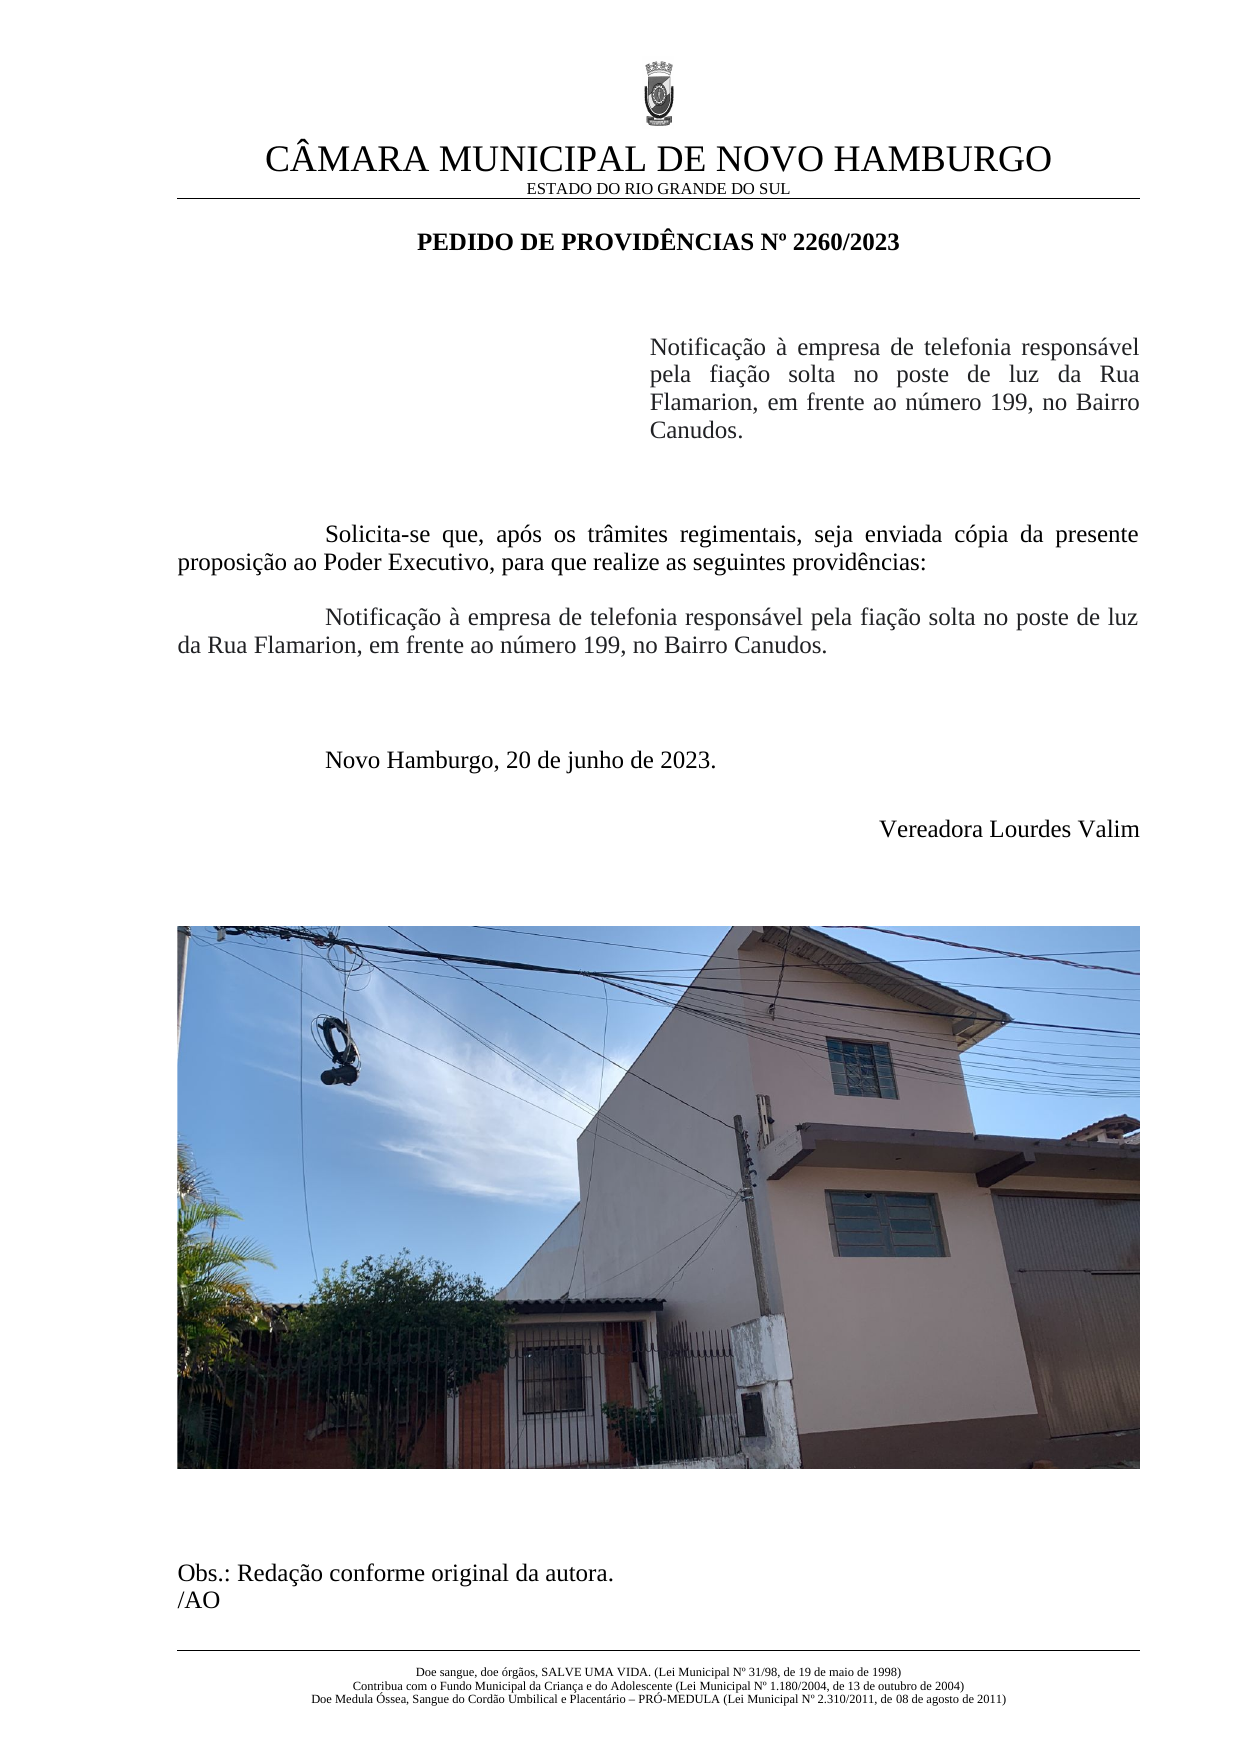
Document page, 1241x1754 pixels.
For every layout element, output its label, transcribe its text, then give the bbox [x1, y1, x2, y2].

text Solicita-se que, após os trâmites regimentais, seja enviada cópia da presente proposição ao Poder Executivo, para que realize as seguintes providências: [177, 520, 1140, 576]
text /AO [177, 1587, 1140, 1614]
text PEDIDO DE PROVIDÊNCIAS Nº 2260/2023 [177, 228, 1140, 256]
text Vereadora Lourdes Valim [177, 815, 1140, 843]
text Novo Hamburgo, 20 de junho de 2023. [177, 746, 1140, 774]
picture [177, 926, 1140, 1469]
text Notificação à empresa de telefonia responsável pela fiação solta no poste de luz da Rua Flamarion, em frente ao número 199, no Bairro Canudos. [649, 333, 1140, 444]
text Obs.: Redação conforme original da autora. [177, 1559, 1140, 1587]
text Notificação à empresa de telefonia responsável pela fiação solta no poste de luz da Rua Flamarion, em frente ao número 199, no Bairro Canudos. [177, 603, 1140, 659]
